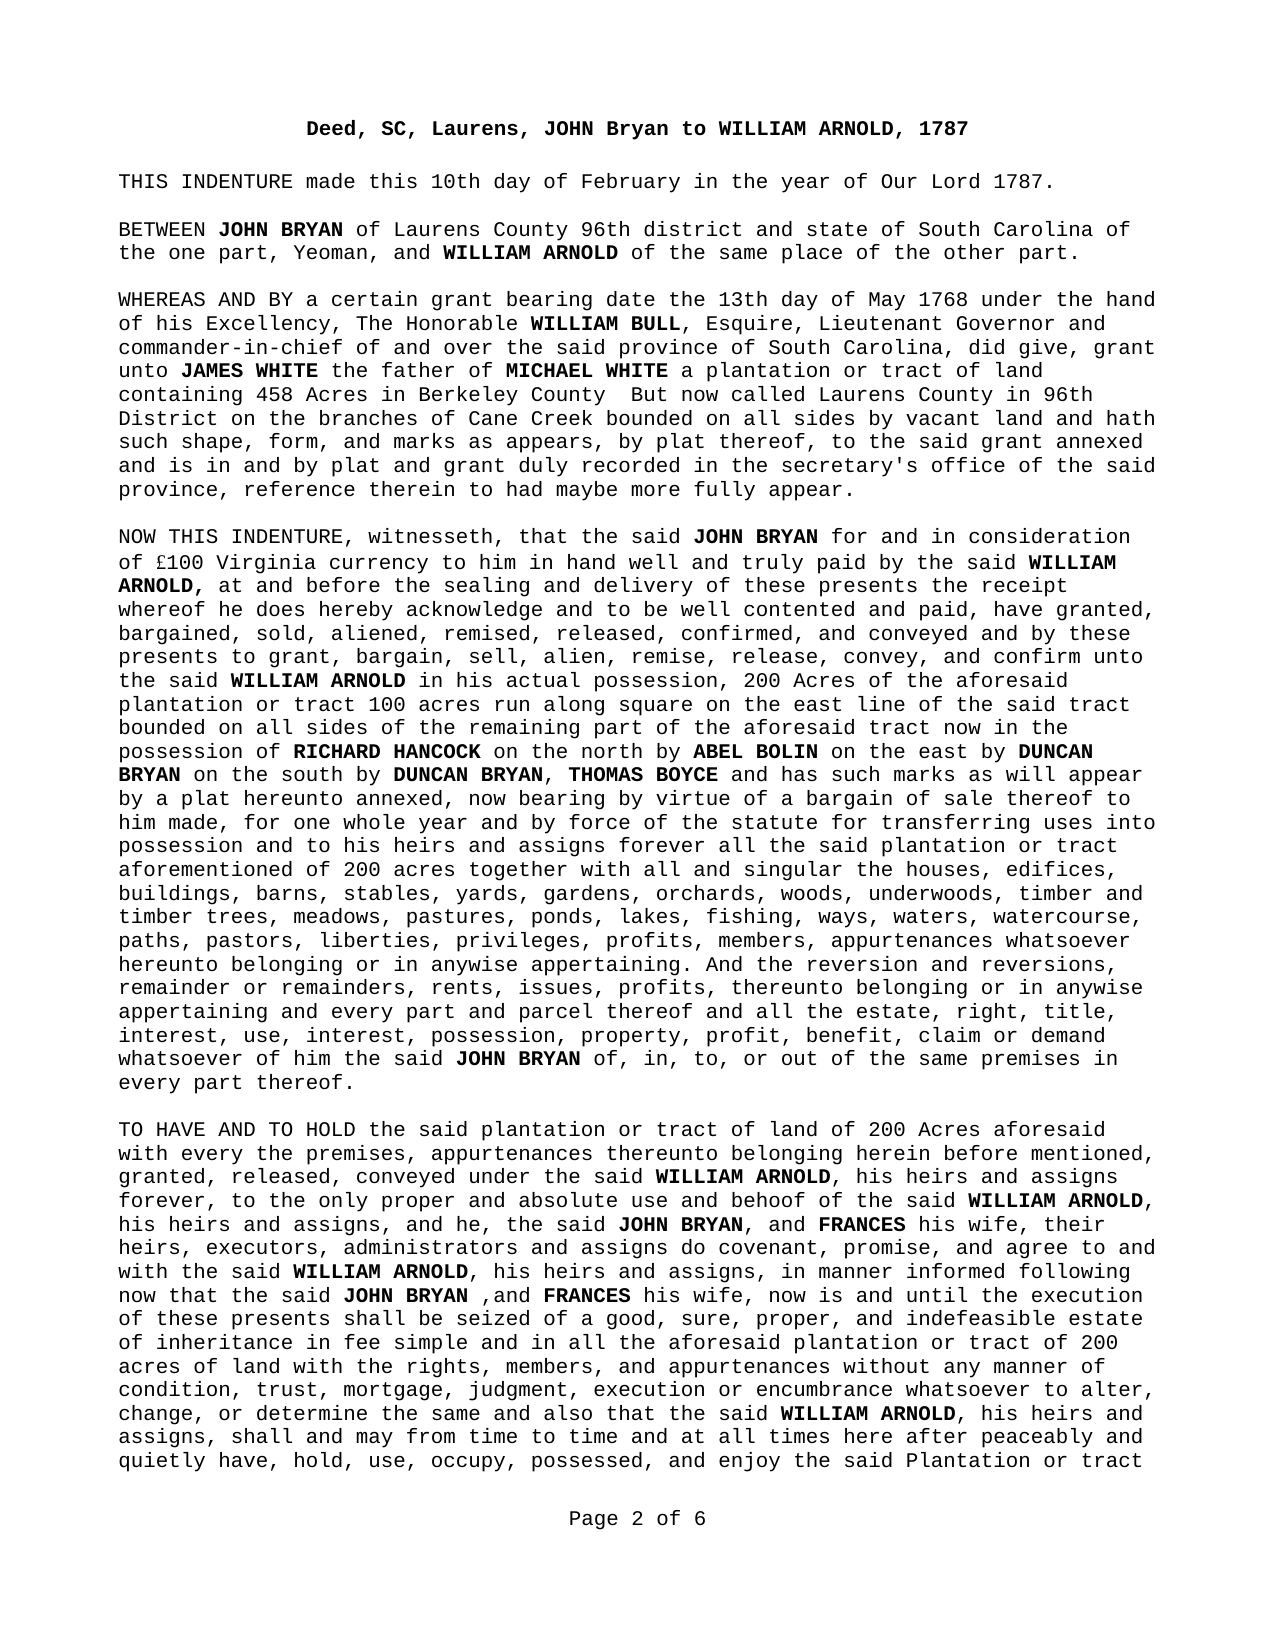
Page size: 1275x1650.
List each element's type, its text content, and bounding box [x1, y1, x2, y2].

text Now this indenture, witnesseth, that the said JOHN BRYAN for and in consideration of £100 Virginia currency to him in hand well and truly paid by the said WILLIAM ARNOLD, at and before the sealing and delivery of these presents the receipt whereof he does hereby acknowledge and to be well contented and paid, have granted, bargained, sold, aliened, remised, released, confirmed, and conveyed and by these presents to grant, bargain, sell, alien, remise, release, convey, and confirm unto the said WILLIAM ARNOLD in his actual possession, 200 Acres of the aforesaid plantation or tract 100 acres run along square on the east line of the said tract bounded on all sides of the remaining part of the aforesaid tract now in the possession of RICHARD HANCOCK on the north by ABEL BOLIN on the east by DUNCAN BRYAN on the south by DUNCAN BRYAN, THOMAS BOYCE and has such marks as will appear by a plat hereunto annexed, now bearing by virtue of a bargain of sale thereof to him made, for one whole year and by force of the statute for transferring uses into possession and to his heirs and assigns forever all the said plantation or tract aforementioned of 200 acres together with all and singular the houses, edifices, buildings, barns, stables, yards, gardens, orchards, woods, underwoods, timber and timber trees, meadows, pastures, ponds, lakes, fishing, ways, waters, watercourse, paths, pastors, liberties, privileges, profits, members, appurtenances whatsoever hereunto belonging or in anywise appertaining. And the reversion and reversions, remainder or remainders, rents, issues, profits, thereunto belonging or in anywise appertaining and every part and parcel thereof and all the estate, right, title, interest, use, interest, possession, property, profit, benefit, claim or demand whatsoever of him the said JOHN BRYAN of, in, to, or out of the same premises in every part thereof. [118, 526, 1157, 1096]
text To have and to hold the said plantation or tract of land of 200 Acres aforesaid with every the premises, appurtenances thereunto belonging herein before mentioned, granted, released, conveyed under the said WILLIAM ARNOLD, his heirs and assigns forever, to the only proper and absolute use and behoof of the said WILLIAM ARNOLD, his heirs and assigns, and he, the said JOHN BRYAN, and FRANCES his wife, their heirs, executors, administrators and assigns do covenant, promise, and agree to and with the said WILLIAM ARNOLD, his heirs and assigns, in manner informed following now that the said JOHN BRYAN ,and FRANCES his wife, now is and until the execution of these presents shall be seized of a good, sure, proper, and indefeasible estate of inheritance in fee simple and in all the aforesaid plantation or tract of 200 acres of land with the rights, members, and appurtenances without any manner of condition, trust, mortgage, judgment, execution or encumbrance whatsoever to alter, change, or determine the same and also that the said WILLIAM ARNOLD, his heirs and assigns, shall and may from time to time and at all times here after peaceably and quietly have, hold, use, occupy, possessed, and enjoy the said Plantation or tract [118, 1119, 1157, 1474]
text Between JOHN BRYAN of Laurens County 96th district and state of South Carolina of the one part, Yeoman, and WILLIAM ARNOLD of the same place of the other part. [118, 218, 1157, 266]
text Whereas and by a certain grant bearing date the 13th day of May 1768 under the hand of his Excellency, The Honorable WILLIAM BULL, Esquire, Lieutenant Governor and commander-in-chief of and over the said province of South Carolina, did give, grant unto JAMES WHITE the father of MICHAEL WHITE a plantation or tract of land containing 458 Acres in Berkeley County But now called Laurens County in 96th District on the branches of Cane Creek bounded on all sides by vacant land and hath such shape, form, and marks as appears, by plat thereof, to the said grant annexed and is in and by plat and grant duly recorded in the secretary's office of the said province, reference therein to had maybe more fully appear. [118, 289, 1157, 502]
text this indenture made this 10th day of February in the year of Our Lord 1787. [118, 171, 1157, 195]
